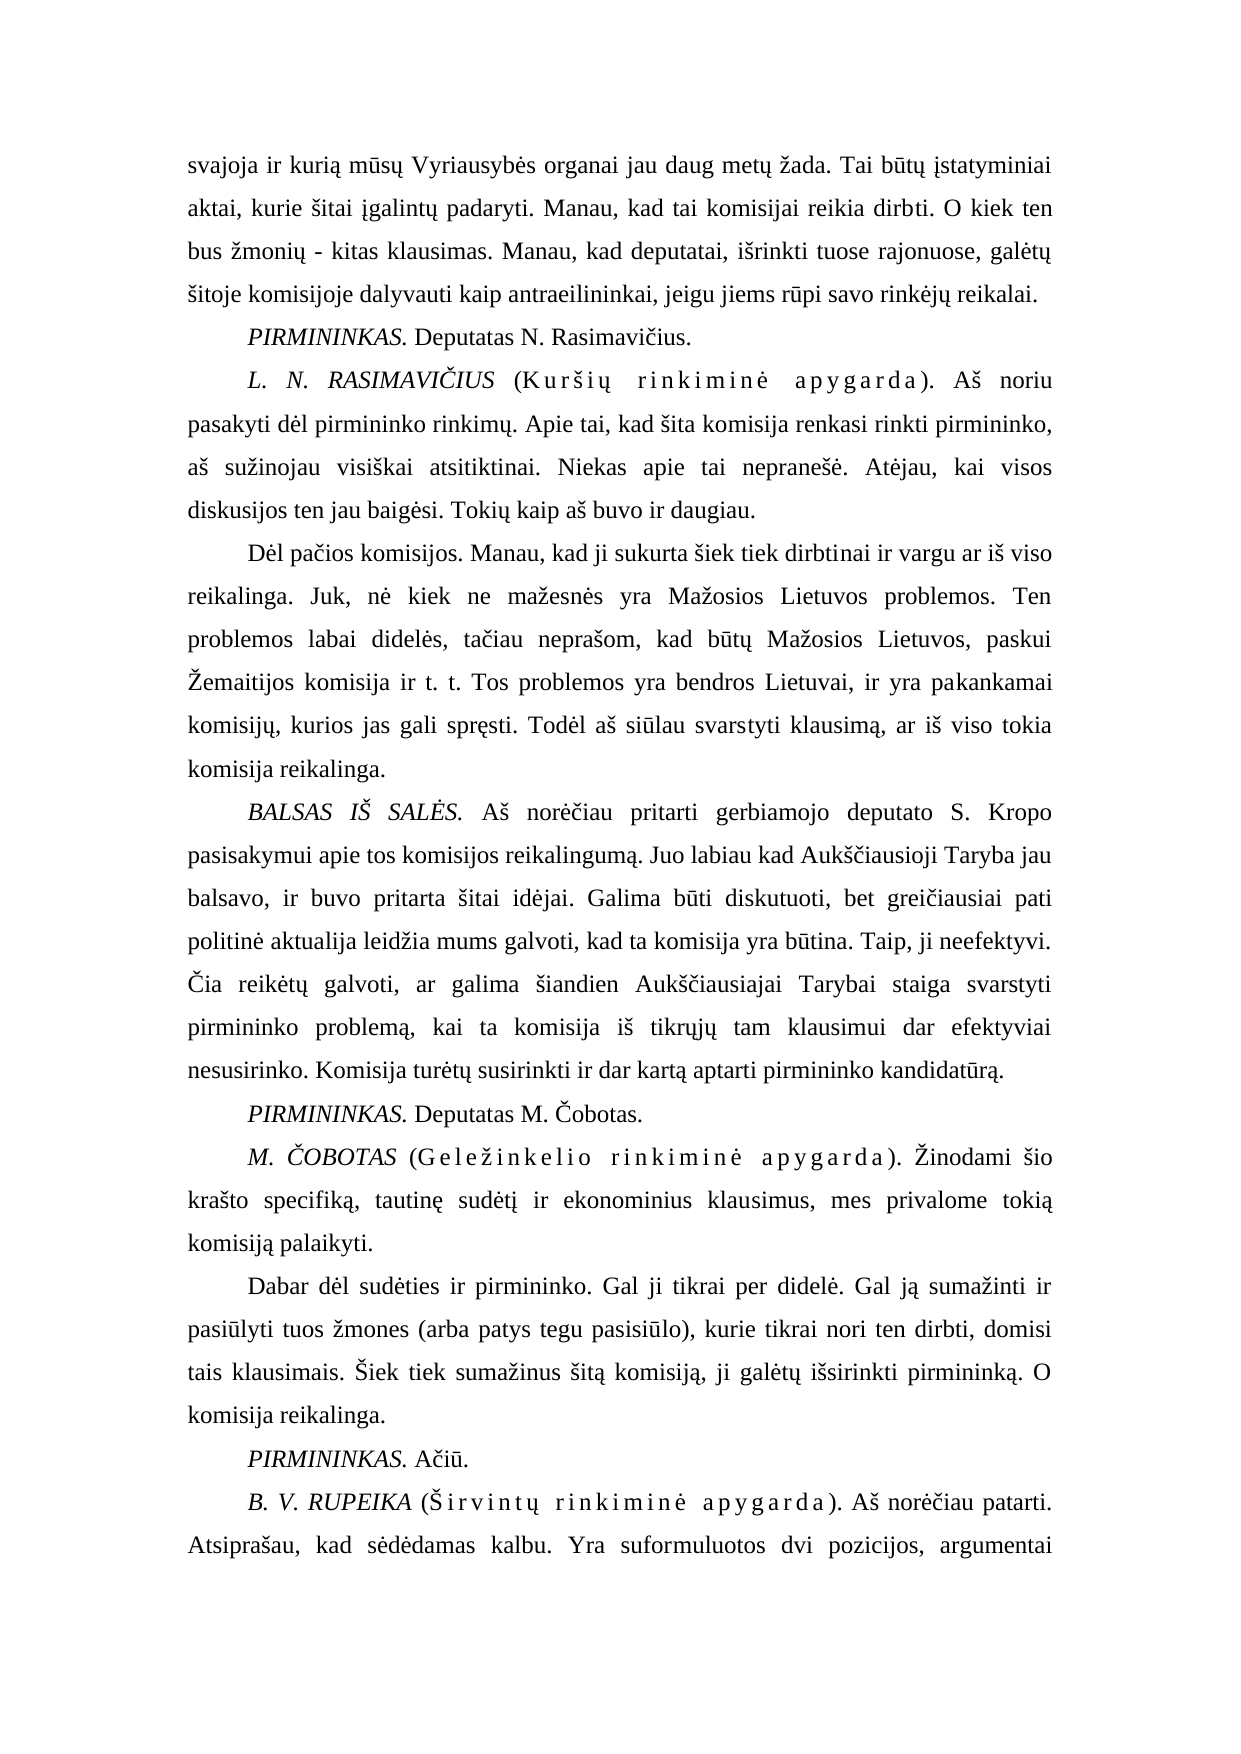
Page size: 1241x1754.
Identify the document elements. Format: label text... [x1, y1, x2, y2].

text PIRMININKAS. Deputatas M. Čobotas. [187, 1099, 1053, 1127]
text L. N. RASIMAVIČIUS (Kuršių rinkiminė apygarda). Aš noriu pasakyti dėl pirmininko rinkimų. Apie tai, kad šita ko­misija renkasi rinkti pirmininko, aš sužinojau visiškai atsitiktinai. Niekas apie tai nepranešė. Atėjau, kai visos diskusijos ten jau baigėsi. Tokių kaip aš buvo ir daugiau. [187, 366, 1053, 524]
text BALSAS IŠ SALĖS. Aš norėčiau pritarti gerbiamojo deputato S. Kropo pasisakymui apie tos komisijos reikalingumą. Juo labiau kad Aukščiausioji Taryba jau balsavo, ir buvo pritarta šitai idė­jai. Galima būti diskutuoti, bet greičiausiai pati politinė aktua­lija leidžia mums galvoti, kad ta komisija yra būtina. Taip, ji neefektyvi. Čia reikėtų galvoti, ar galima šiandien Aukščiausiajai Tarybai staiga svarstyti pirmininko problemą, kai ta komisija iš tikrųjų tam klausimui dar efektyviai nesusirinko. Komisija tu­rėtų susirinkti ir dar kartą aptarti pirmininko kandidatūrą. [187, 797, 1053, 1084]
text Dabar dėl sudėties ir pirmininko. Gal ji tikrai per didelė. Gal ją sumažinti ir pasiūlyti tuos žmones (arba patys tegu pasisiū­lo), kurie tikrai nori ten dirbti, domisi tais klausimais. Šiek tiek sumažinus šitą komisiją, ji galėtų išsirinkti pirmininką. O komi­sija reikalinga. [187, 1271, 1053, 1429]
text PIRMININKAS. Ačiū. [187, 1444, 1053, 1472]
text svajoja ir kurią mūsų Vyriausybės organai jau daug metų žada. Tai būtų įstatyminiai aktai, kurie šitai įgalintų padaryti. Manau, kad tai komisijai reikia dirb­ti. O kiek ten bus žmonių - kitas klausimas. Manau, kad deputatai, išrinkti tuose rajonuose, galėtų šitoje komisijoje dalyvauti kaip antraeilininkai, jeigu jiems rūpi savo rinkėjų reikalai. [187, 150, 1053, 308]
text PIRMININKAS. Deputatas N. Rasimavičius. [187, 322, 1053, 351]
text B. V. RUPEIKA (Širvintų rinkiminė apygarda). Aš norėčiau patarti. Atsiprašau, kad sėdėdamas kalbu. Yra sufor­muluotos dvi pozicijos, argumentai [187, 1487, 1053, 1559]
text Dėl pačios komisijos. Manau, kad ji sukurta šiek tiek dirbti­nai ir vargu ar iš viso reikalinga. Juk, nė kiek ne mažesnės yra Mažosios Lietuvos problemos. Ten problemos labai didelės, tačiau neprašom, kad būtų Mažosios Lietuvos, paskui Žemaitijos komisija ir t. t. Tos problemos yra bendros Lietuvai, ir yra pa­kankamai komisijų, kurios jas gali spręsti. Todėl aš siūlau svars­tyti klausimą, ar iš viso tokia komisija reikalinga. [187, 538, 1053, 782]
text M. ČOBOTAS (Geležinkelio rinkiminė apygarda). Žinodami šio krašto specifiką, tautinę sudėtį ir ekonominius klau­simus, mes privalome tokią komisiją palaikyti. [187, 1142, 1053, 1257]
